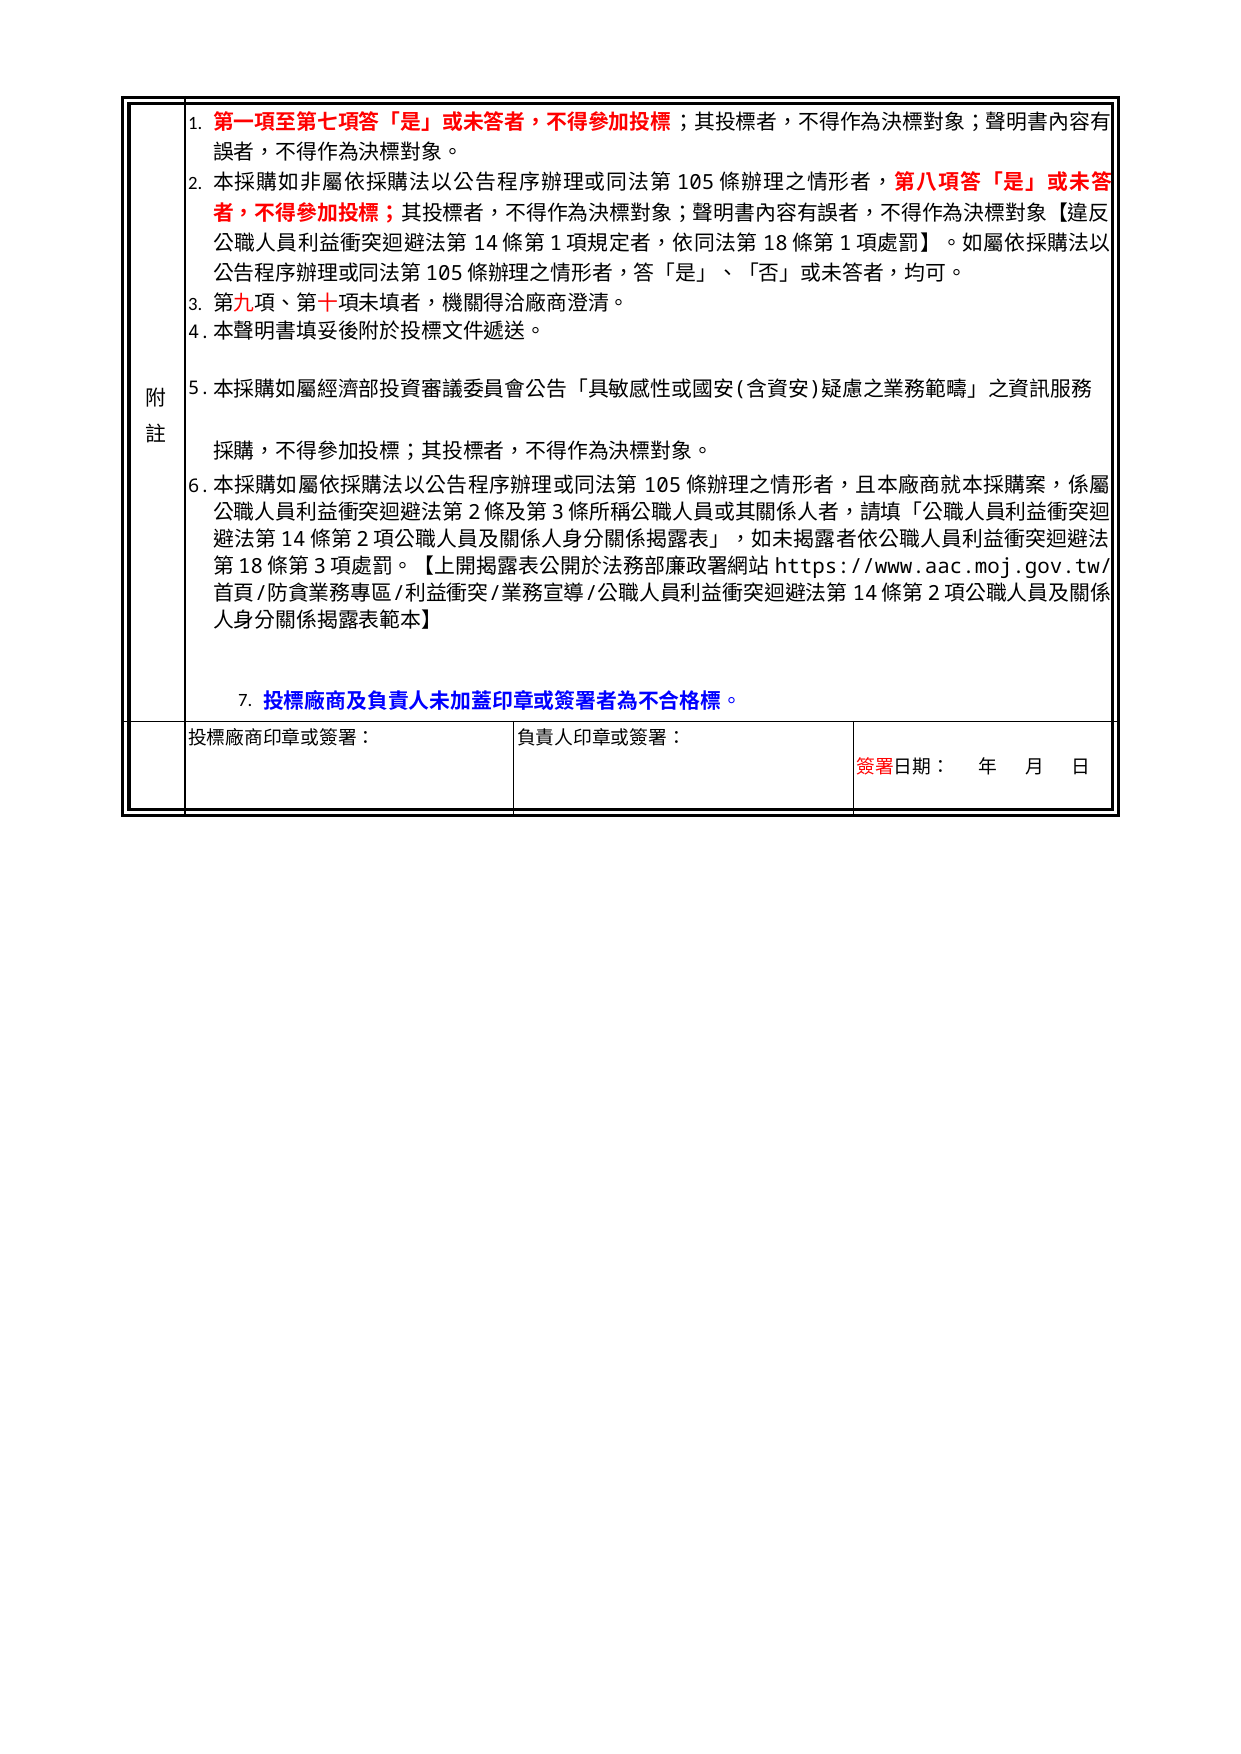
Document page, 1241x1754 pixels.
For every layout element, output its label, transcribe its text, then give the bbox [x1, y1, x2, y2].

table_cell [131, 722, 184, 808]
table_header 附 註 [126, 99, 184, 721]
table_cell 簽署日期： 年 月 日 [854, 722, 1111, 808]
table_header 第一項至第七項答「是」或未答者，不得參加投標；其投標者，不得作為決標對象；聲明書內容有誤者，不得作為決標對象。 本採購如非屬依採購法以公告程序辦理或同法第105條辦理之情形者，第八項答「是」或未答者，不得參加投標；其投標者，不得作為決標對象；聲明書內容有誤者，不得作為決標對象【違反公職人員利益衝突迴避法第14條第1項規定者，依同法第18條第1項處罰】。如屬依採購法以公告程序辦理或同法第105條辦理之情形者，答「是」、「否」或未答者，均可。 第九項、第十項未填者，機關得洽廠商澄清。 本聲明書填妥後附於投標文件遞送。 本採購如屬經濟部投資審議委員會公告「具敏感性或國安(含資安)疑慮之業務範疇」之資訊服務採購，不得參加投標；其投標者，不得作為決標對象。 本採購如屬依採購法以公告程序辦理或同法第105條辦理之情形者，且本廠商就本採購案，係屬公職人員利益衝突迴避法第2條及第3條所稱公職人員或其關係人者，請填「公職人員利益衝突迴避法第14條第2項公職人員及關係人身分關係揭露表」，如未揭露者依公職人員利益衝突迴避法第18條第3項處罰。【上開揭露表公開於法務部廉政署網站https://www.aac.moj.gov.tw/首頁/防貪業務專區/利益衝突/業務宣導/公職人員利益衝突迴避法第14條第2項公職人員及關係人身分關係揭露表範本】 投標廠商及負責人未加蓋印章或簽署者為不合格標。 [186, 99, 1115, 721]
table_cell 負責人印章或簽署： [514, 722, 853, 808]
table_cell 投標廠商印章或簽署： [186, 722, 513, 808]
